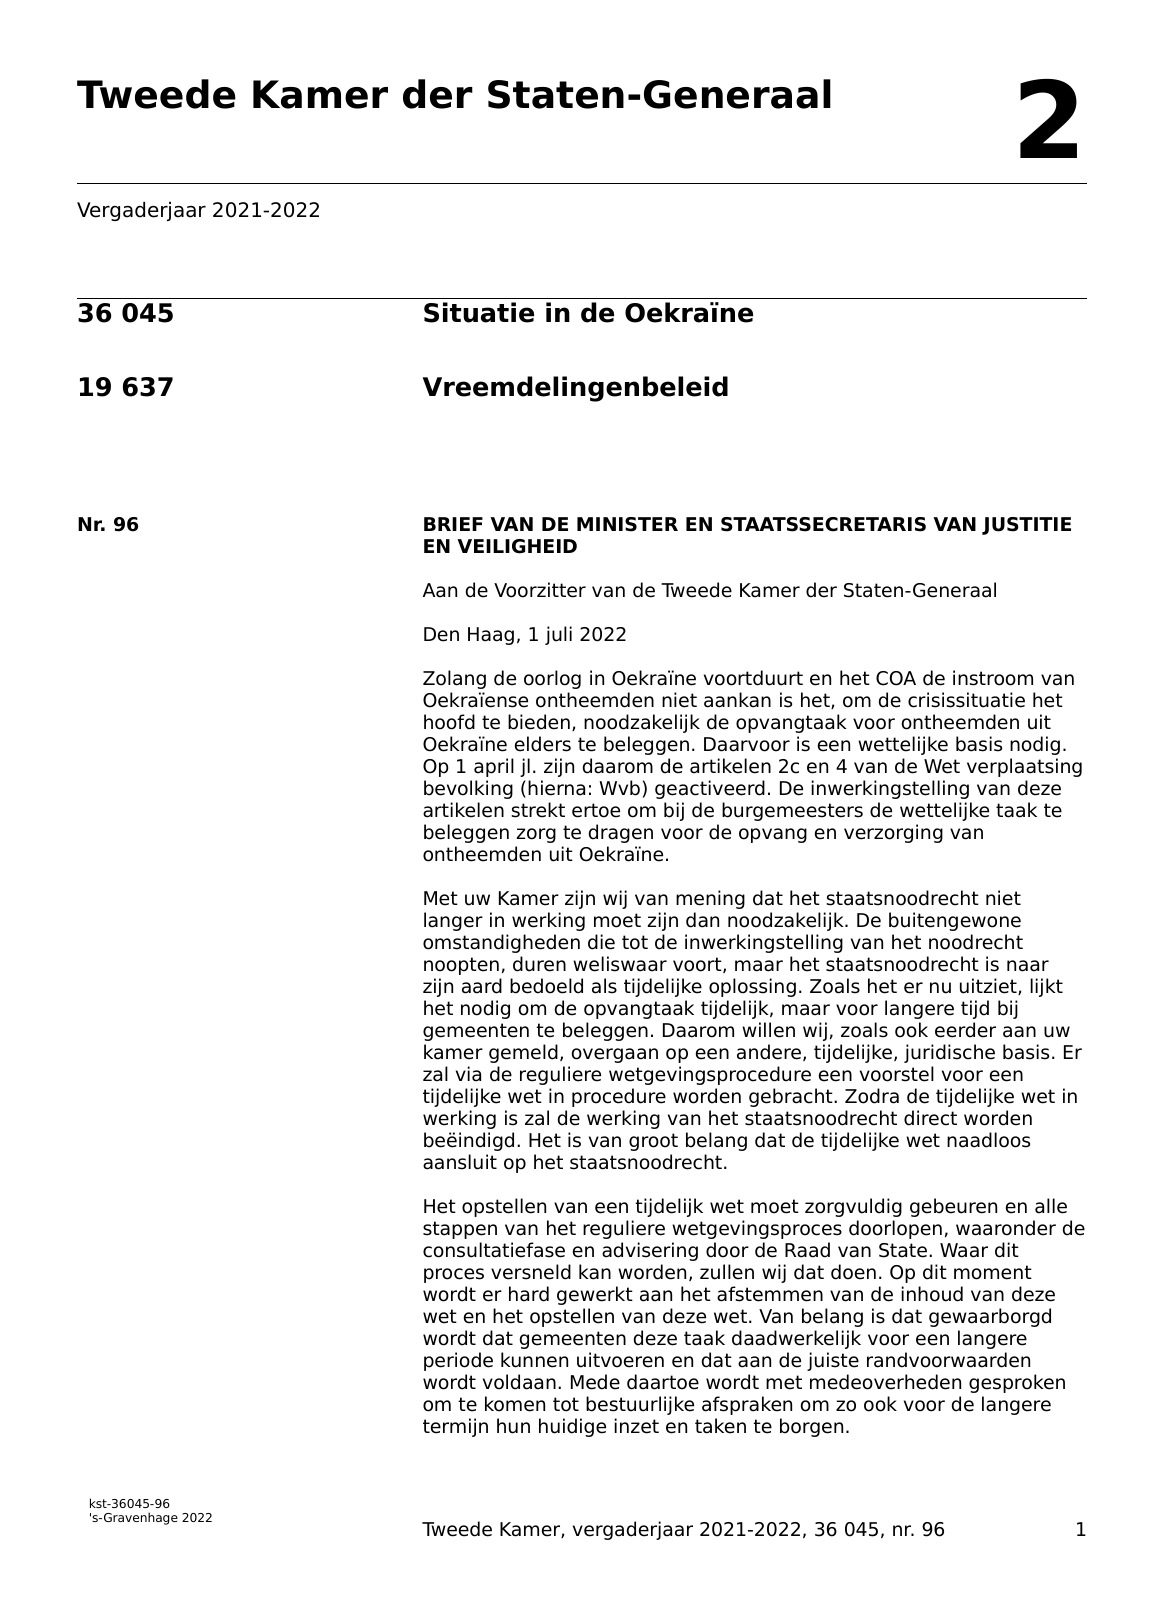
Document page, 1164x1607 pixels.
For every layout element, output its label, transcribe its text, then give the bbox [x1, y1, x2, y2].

text Het opstellen van een tijdelijk wet moet zorgvuldig gebeuren en alle stappen van het reguliere wetgevingsproces doorlopen, waaronder de consultatiefase en advisering door de Raad van State. Waar dit proces versneld kan worden, zullen wij dat doen. Op dit moment wordt er hard gewerkt aan het afstemmen van de inhoud van deze wet en het opstellen van deze wet. Van belang is dat gewaarborgd wordt dat gemeenten deze taak daadwerkelijk voor een langere periode kunnen uitvoeren en dat aan de juiste randvoorwaarden wordt voldaan. Mede daartoe wordt met medeoverheden gesproken om te komen tot bestuurlijke afspraken om zo ook voor de langere termijn hun huidige inzet en taken te borgen. [422, 1196, 1087, 1438]
text Aan de Voorzitter van de Tweede Kamer der Staten-Generaal [422, 580, 1087, 602]
text Zolang de oorlog in Oekraïne voortduurt en het COA de instroom van Oekraïense ontheemden niet aankan is het, om de crisissituatie het hoofd te bieden, noodzakelijk de opvangtaak voor ontheemden uit Oekraïne elders te beleggen. Daarvoor is een wettelijke basis nodig. Op 1 april jl. zijn daarom de artikelen 2c en 4 van de Wet verplaatsing bevolking (hierna: Wvb) geactiveerd. De inwerkingstelling van deze artikelen strekt ertoe om bij de burgemeesters de wettelijke taak te beleggen zorg te dragen voor de opvang en verzorging van ontheemden uit Oekraïne. [422, 668, 1087, 866]
subtitle 19 637 Vreemdelingenbeleid [77, 373, 1087, 403]
table_header 2 [886, 59, 1087, 183]
subtitle Nr. 96 BRIEF VAN DE MINISTER EN STAATSSECRETARIS VAN JUSTITIE EN VEILIGHEID [77, 514, 1087, 558]
text 's-Gravenhage 2022 [88, 1511, 323, 1525]
table_cell Vergaderjaar 2021-2022 [77, 184, 1087, 298]
table_header Tweede Kamer der Staten-Generaal [77, 59, 886, 183]
text kst-36045-96 [88, 1497, 323, 1511]
text Met uw Kamer zijn wij van mening dat het staatsnoodrecht niet langer in werking moet zijn dan noodzakelijk. De buitengewone omstandigheden die tot de inwerkingstelling van het noodrecht noopten, duren weliswaar voort, maar het staatsnoodrecht is naar zijn aard bedoeld als tijdelijke oplossing. Zoals het er nu uitziet, lijkt het nodig om de opvangtaak tijdelijk, maar voor langere tijd bij gemeenten te beleggen. Daarom willen wij, zoals ook eerder aan uw kamer gemeld, overgaan op een andere, tijdelijke, juridische basis. Er zal via de reguliere wetgevingsprocedure een voorstel voor een tijdelijke wet in procedure worden gebracht. Zodra de tijdelijke wet in werking is zal de werking van het staatsnoodrecht direct worden beëindigd. Het is van groot belang dat de tijdelijke wet naadloos aansluit op het staatsnoodrecht. [422, 888, 1087, 1174]
subtitle 36 045 Situatie in de Oekraïne [77, 299, 1087, 329]
text Den Haag, 1 juli 2022 [422, 624, 1087, 646]
